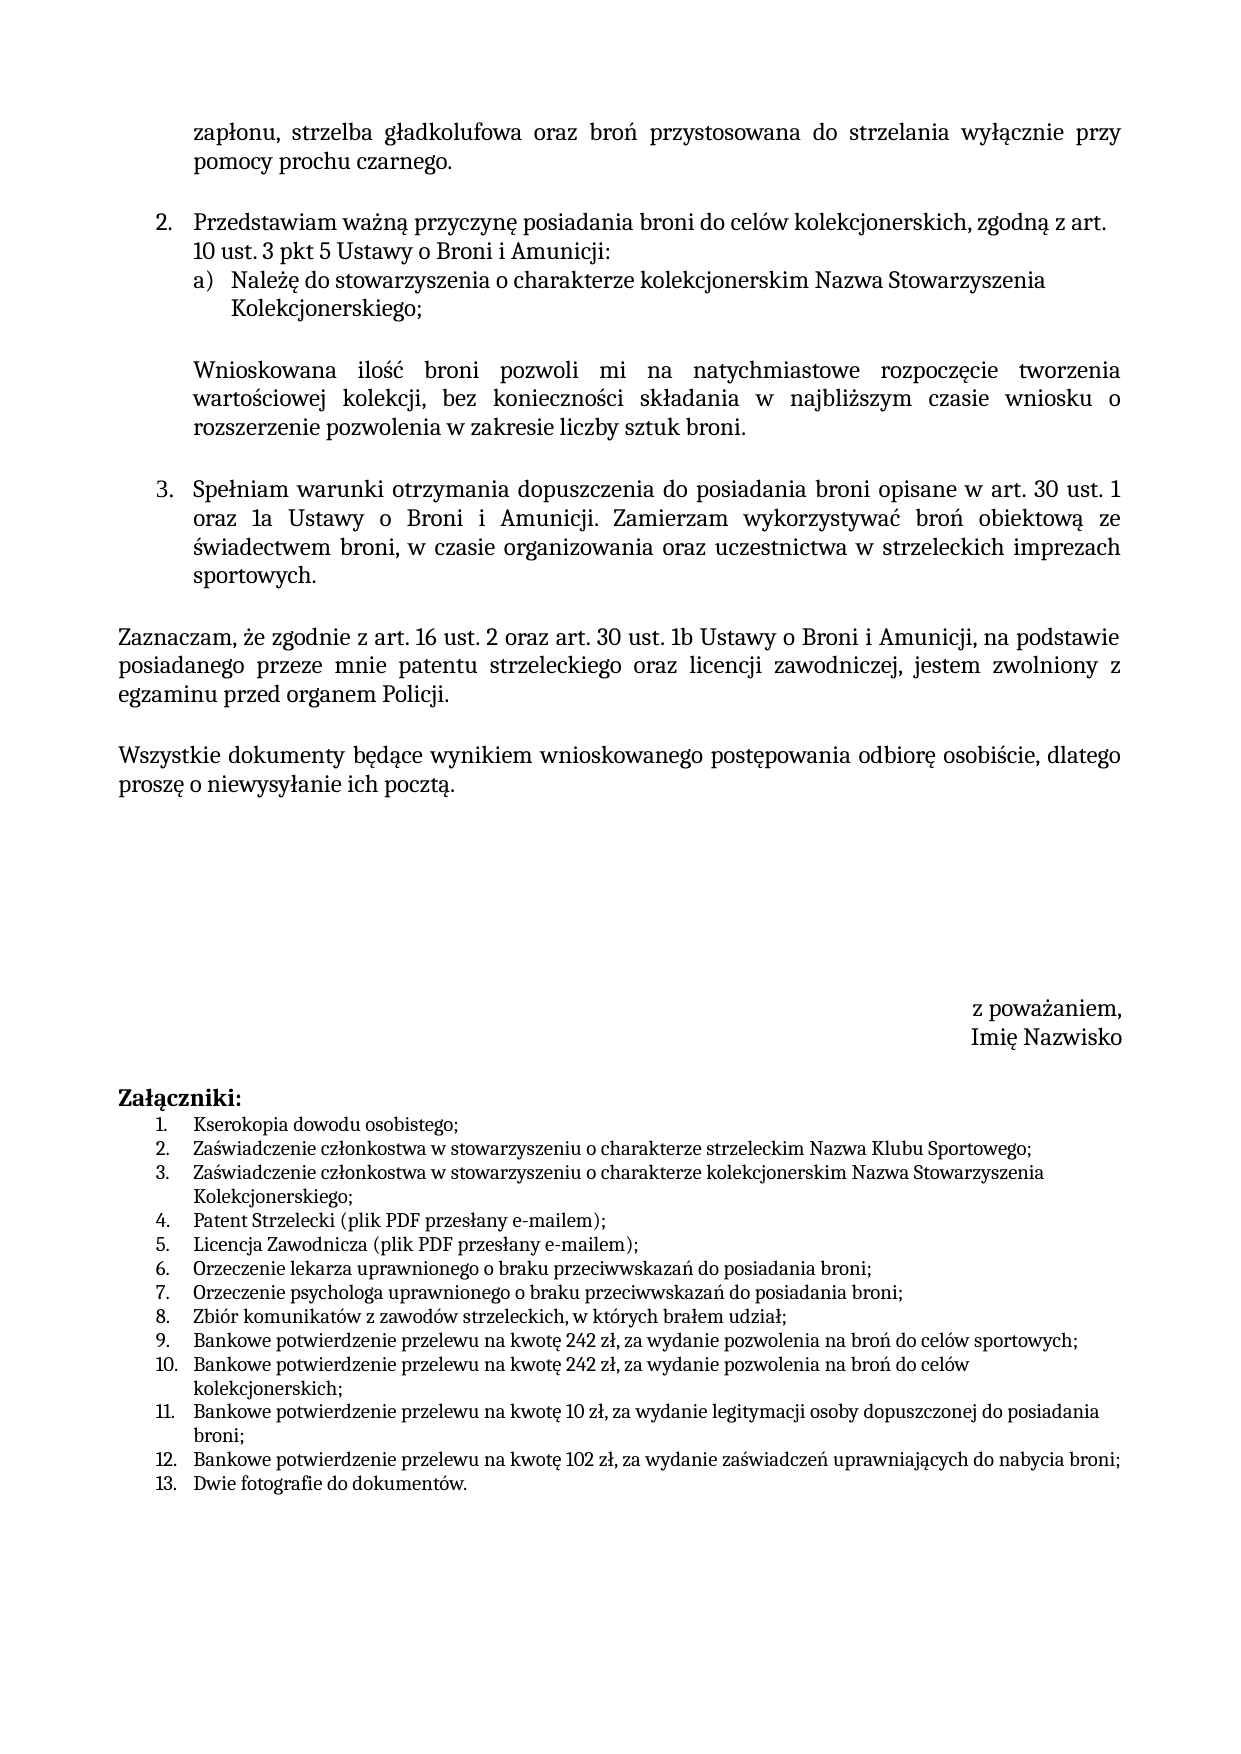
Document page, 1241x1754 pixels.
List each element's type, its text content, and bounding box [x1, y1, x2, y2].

list Zaświadczenie członkostwa w stowarzyszeniu o charakterze kolekcjonerskim Nazwa Stowarzyszenia Kolekcjonerskiego; [156, 1161, 1122, 1208]
list Orzeczenie lekarza uprawnionego o braku przeciwwskazań do posiadania broni; [156, 1256, 1122, 1280]
list Zaświadczenie członkostwa w stowarzyszeniu o charakterze strzeleckim Nazwa Klubu Sportowego; [156, 1137, 1122, 1161]
list Kserokopia dowodu osobistego; [156, 1113, 1122, 1137]
list Dwie fotografie do dokumentów. [156, 1472, 1122, 1496]
text Zaznaczam, że zgodnie z art. 16 ust. 2 oraz art. 30 ust. 1b Ustawy o Broni i Amunicji, na podstawie posiadanego przeze mnie patentu strzeleckiego oraz licencji zawodniczej, jestem zwolniony z egzaminu przed organem Policji. [118, 623, 1122, 709]
list Spełniam warunki otrzymania dopuszczenia do posiadania broni opisane w art. 30 ust. 1 oraz 1a Ustawy o Broni i Amunicji. Zamierzam wykorzystywać broń obiektową ze świadectwem broni, w czasie organizowania oraz uczestnictwa w strzeleckich imprezach sportowych. [156, 474, 1122, 590]
list zapłonu, strzelba gładkolufowa oraz broń przystosowana do strzelania wyłącznie przy pomocy prochu czarnego. [156, 118, 1122, 176]
list Przedstawiam ważną przyczynę posiadania broni do celów kolekcjonerskich, zgodną z art. 10 ust. 3 pkt 5 Ustawy o Broni i Amunicji: [156, 208, 1122, 266]
list Patent Strzelecki (plik PDF przesłany e-mailem); [156, 1208, 1122, 1232]
list Wnioskowana ilość broni pozwoli mi na natychmiastowe rozpoczęcie tworzenia wartościowej kolekcji, bez konieczności składania w najbliższym czasie wniosku o rozszerzenie pozwolenia w zakresie liczby sztuk broni. [156, 356, 1122, 442]
list Bankowe potwierdzenie przelewu na kwotę 242 zł, za wydanie pozwolenia na broń do celów sportowych; [156, 1328, 1122, 1352]
text z poważaniem, Imię Nazwisko [118, 994, 1122, 1051]
list Licencja Zawodnicza (plik PDF przesłany e-mailem); [156, 1232, 1122, 1256]
text Załączniki: [118, 1084, 1122, 1113]
list Bankowe potwierdzenie przelewu na kwotę 242 zł, za wydanie pozwolenia na broń do celów kolekcjonerskich; [156, 1352, 1122, 1400]
list Bankowe potwierdzenie przelewu na kwotę 10 zł, za wydanie legitymacji osoby dopuszczonej do posiadania broni; [156, 1400, 1122, 1448]
list Należę do stowarzyszenia o charakterze kolekcjonerskim Nazwa Stowarzyszenia Kolekcjonerskiego; [193, 266, 1122, 323]
list Orzeczenie psychologa uprawnionego o braku przeciwwskazań do posiadania broni; [156, 1280, 1122, 1304]
list Zbiór komunikatów z zawodów strzeleckich, w których brałem udział; [156, 1304, 1122, 1328]
text Wszystkie dokumenty będące wynikiem wnioskowanego postępowania odbiorę osobiście, dlatego proszę o niewysyłanie ich pocztą. [118, 741, 1122, 799]
list Bankowe potwierdzenie przelewu na kwotę 102 zł, za wydanie zaświadczeń uprawniających do nabycia broni; [156, 1448, 1122, 1472]
